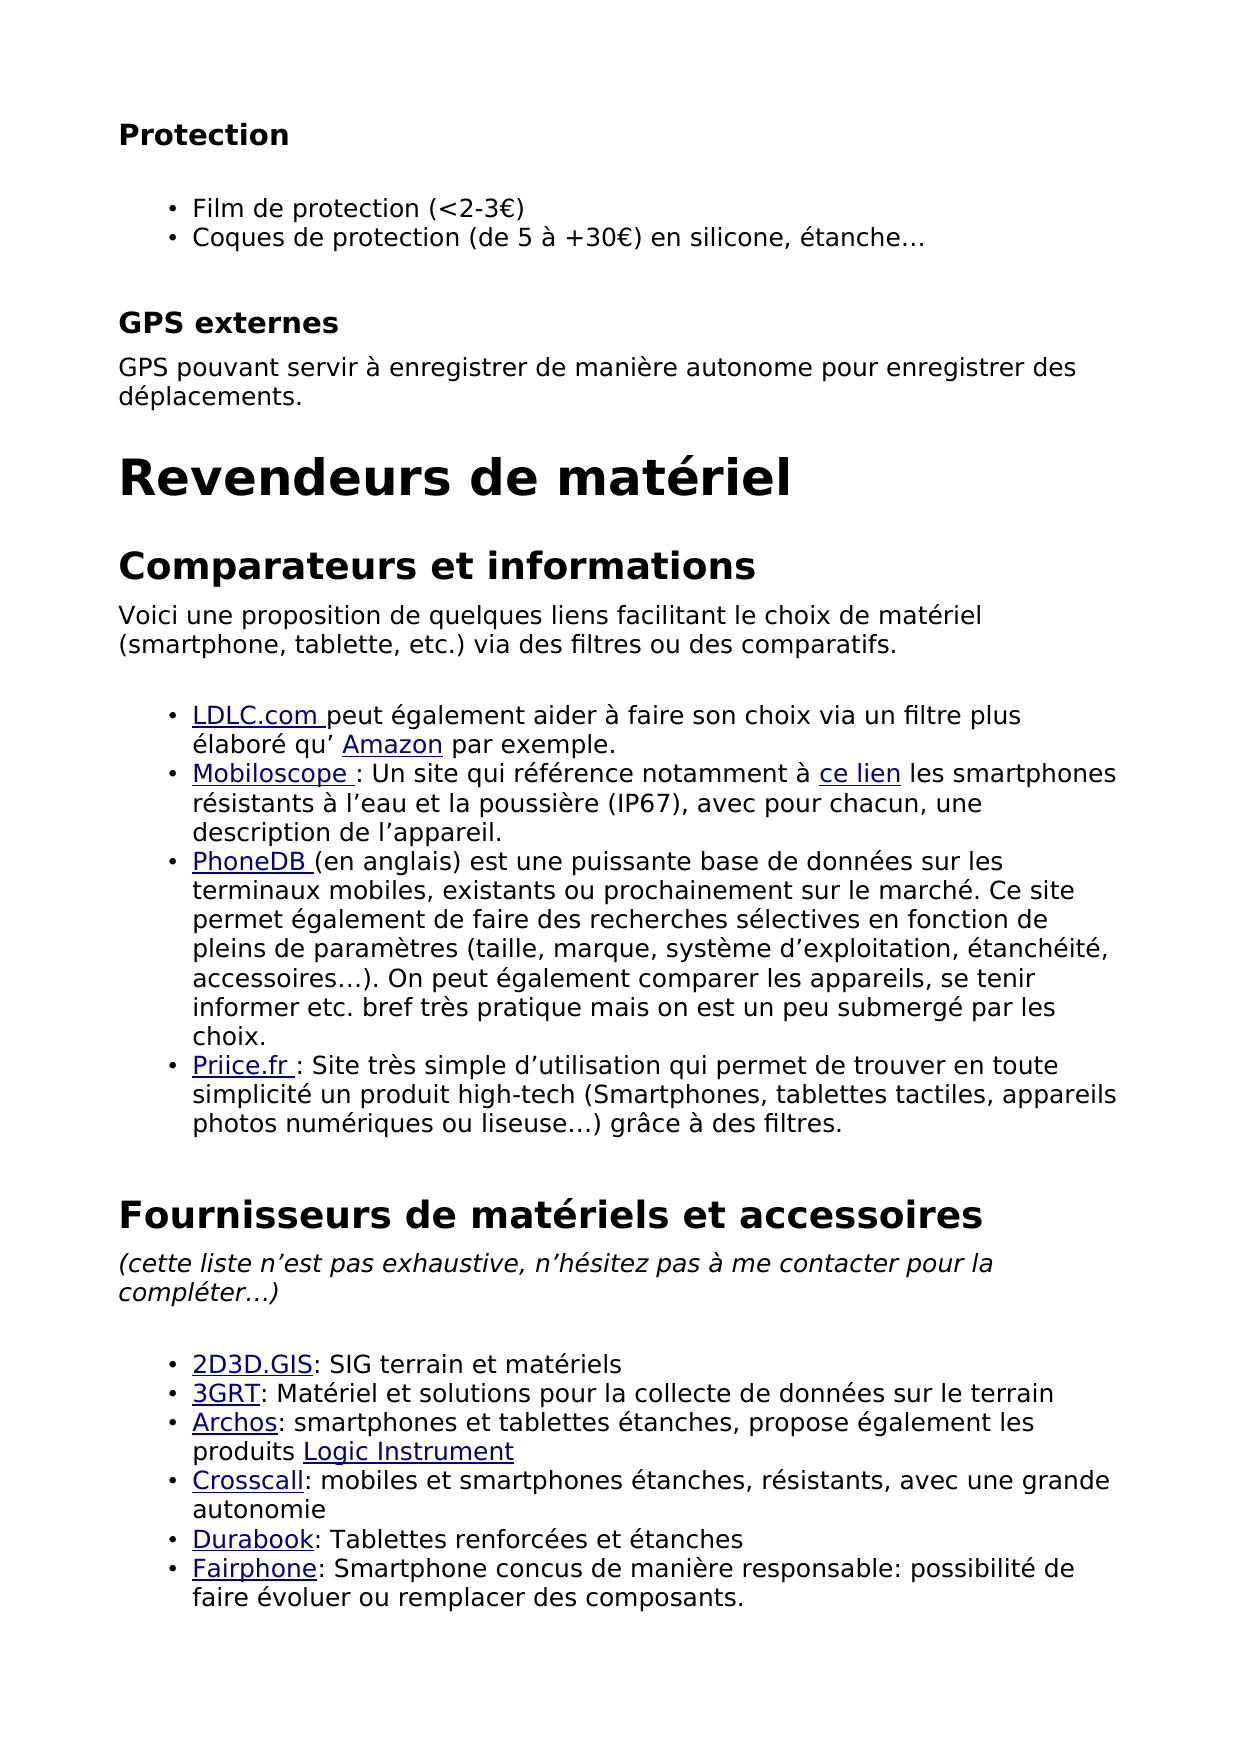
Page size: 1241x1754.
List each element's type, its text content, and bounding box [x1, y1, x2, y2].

list Mobiloscope : Un site qui référence notamment à ce lien les smartphones résistants à l’eau et la poussière (IP67), avec pour chacun, une description de l’appareil. [177, 760, 1122, 847]
subtitle Revendeurs de matériel [118, 449, 1122, 507]
subtitle Comparateurs et informations [118, 545, 1122, 588]
list LDLC.com peut également aider à faire son choix via un filtre plus élaboré qu’ Amazon par exemple. [177, 701, 1122, 760]
list Coques de protection (de 5 à +30€) en silicone, étanche… [177, 223, 1122, 252]
subtitle GPS externes [118, 307, 1122, 341]
text GPS pouvant servir à enregistrer de manière autonome pour enregistrer des déplacements. [118, 353, 1122, 412]
subtitle Fournisseurs de matériels et accessoires [118, 1193, 1122, 1237]
list 3GRT: Matériel et solutions pour la collecte de données sur le terrain [177, 1379, 1122, 1408]
list Fairphone: Smartphone concus de manière responsable: possibilité de faire évoluer ou remplacer des composants. [177, 1554, 1122, 1612]
text Voici une proposition de quelques liens facilitant le choix de matériel (smartphone, tablette, etc.) via des filtres ou des comparatifs. [118, 601, 1122, 659]
list Crosscall: mobiles et smartphones étanches, résistants, avec une grande autonomie [177, 1466, 1122, 1525]
text (cette liste n’est pas exhaustive, n’hésitez pas à me contacter pour la compléter…) [118, 1249, 1122, 1308]
list Archos: smartphones et tablettes étanches, propose également les produits Logic Instrument [177, 1408, 1122, 1466]
list 2D3D.GIS: SIG terrain et matériels [177, 1350, 1122, 1379]
list Film de protection (<2-3€) [177, 194, 1122, 223]
subtitle Protection [118, 118, 1122, 152]
list PhoneDB (en anglais) est une puissante base de données sur les terminaux mobiles, existants ou prochainement sur le marché. Ce site permet également de faire des recherches sélectives en fonction de pleins de paramètres (taille, marque, système d’exploitation, étanchéité, accessoires…). On peut également comparer les appareils, se tenir informer etc. bref très pratique mais on est un peu submergé par les choix. [177, 847, 1122, 1051]
list Durabook: Tablettes renforcées et étanches [177, 1525, 1122, 1554]
list Priice.fr : Site très simple d’utilisation qui permet de trouver en toute simplicité un produit high-tech (Smartphones, tablettes tactiles, appareils photos numériques ou liseuse…) grâce à des filtres. [177, 1051, 1122, 1139]
